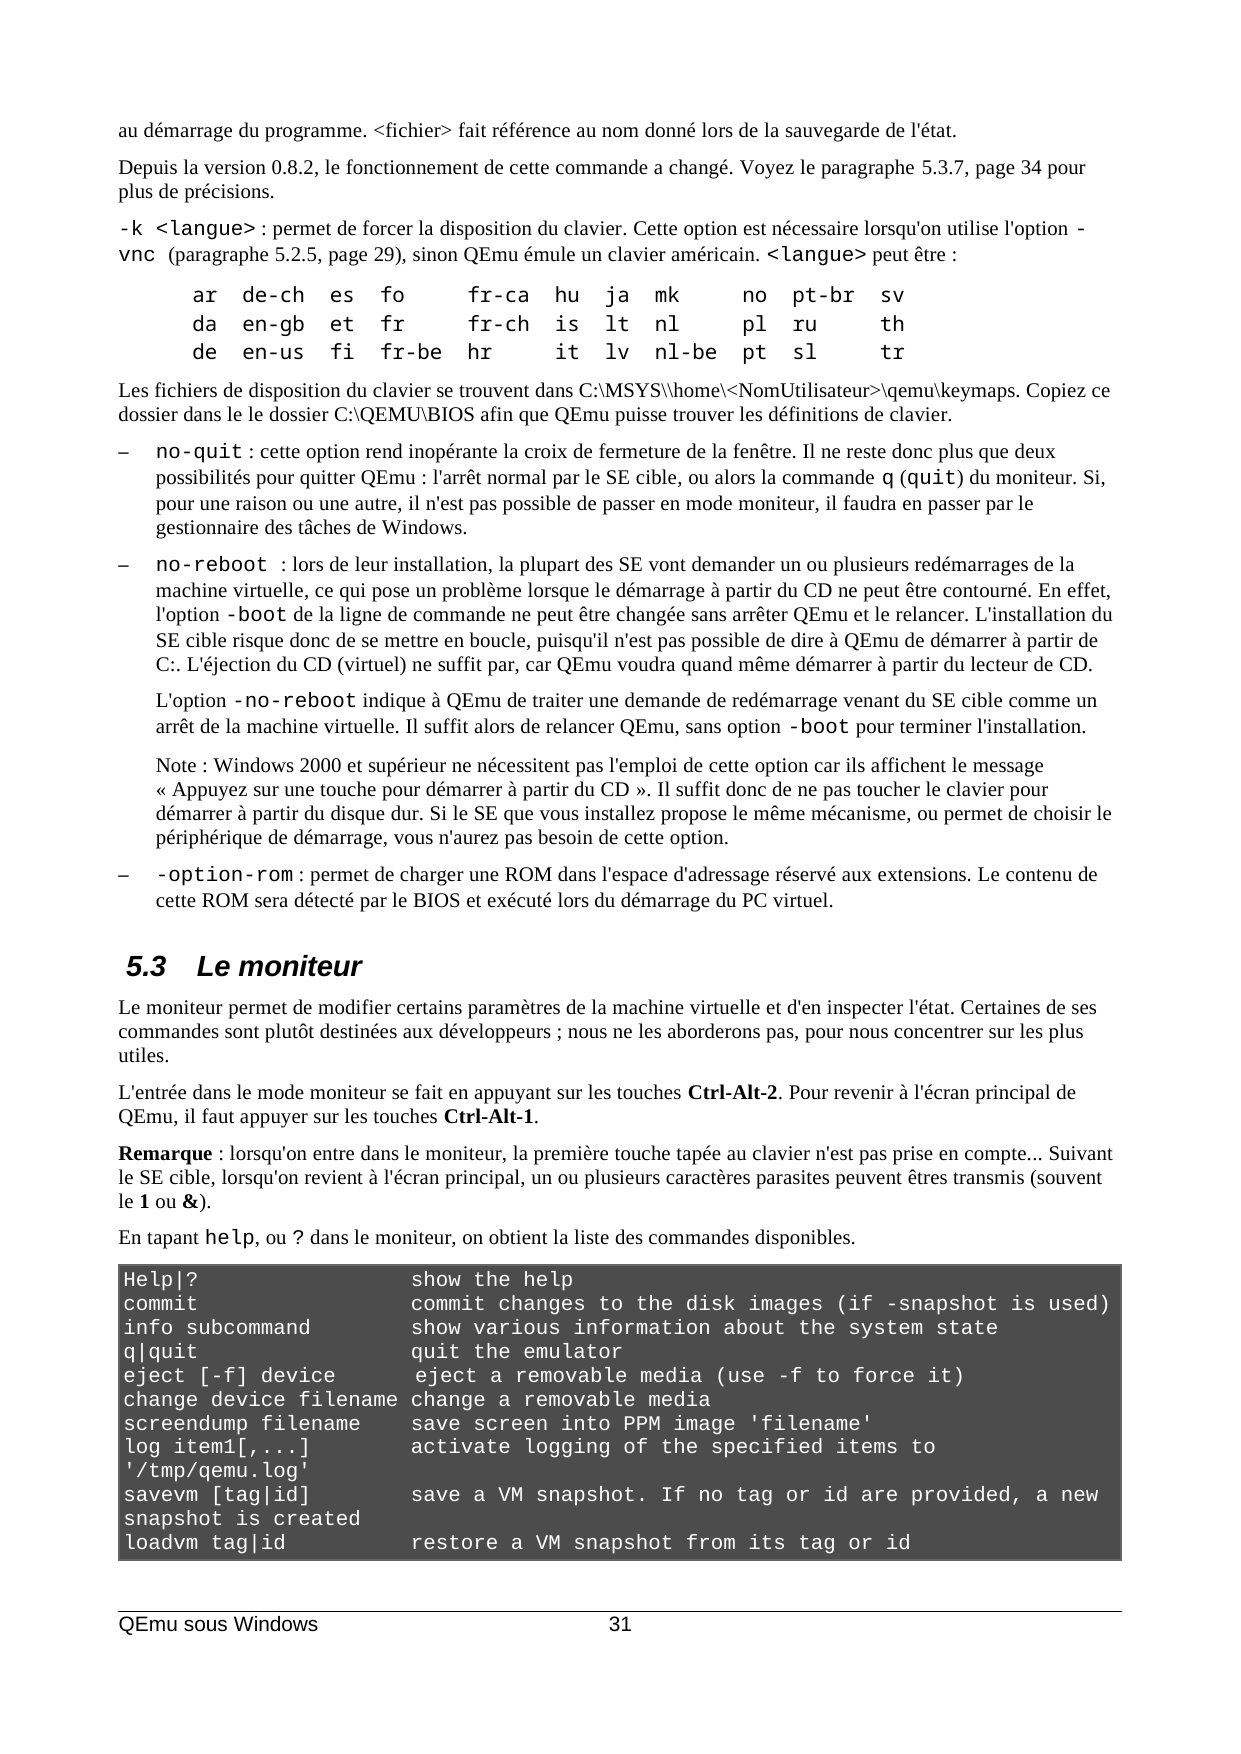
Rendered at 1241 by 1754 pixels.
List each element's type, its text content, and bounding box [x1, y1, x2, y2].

text En tapant help, ou ? dans le moniteur, on obtient la liste des commandes disponibles. [118, 1225, 1122, 1251]
text -k <langue> : permet de forcer la disposition du clavier. Cette option est nécessaire lorsqu'on utilise l'option -vnc (paragraphe 5.2.5, page 29), sinon QEmu émule un clavier américain. <langue> peut être : [118, 215, 1122, 267]
text L'entrée dans le mode moniteur se fait en appuyant sur les touches Ctrl-Alt-2. Pour revenir à l'écran principal de QEmu, il faut appuyer sur les touches Ctrl-Alt-1. [118, 1080, 1122, 1128]
list Note : Windows 2000 et supérieur ne nécessitent pas l'emploi de cette option car ils affichent le message « Appuyez sur une touche pour démarrer à partir du CD ». Il suffit donc de ne pas toucher le clavier pour démarrer à partir du disque dur. Si le SE que vous installez propose le même mécanisme, ou permet de choisir le périphérique de démarrage, vous n'aurez pas besoin de cette option. [118, 753, 1122, 849]
text Remarque : lorsqu'on entre dans le moniteur, la première touche tapée au clavier n'est pas prise en compte... Suivant le SE cible, lorsqu'on revient à l'écran principal, un ou plusieurs caractères parasites peuvent êtres transmis (souvent le 1 ou &). [118, 1140, 1122, 1213]
text Le moniteur permet de modifier certains paramètres de la machine virtuelle et d'en inspecter l'état. Certaines de ses commandes sont plutôt destinées aux développeurs ; nous ne les aborderons pas, pour nous concentrer sur les plus utiles. [118, 995, 1122, 1067]
text Les fichiers de disposition du clavier se trouvent dans C:\MSYS\\home\<NomUtilisateur>\qemu\keymaps. Copiez ce dossier dans le le dossier C:\QEMU\BIOS afin que QEmu puisse trouver les définitions de clavier. [118, 378, 1122, 426]
list no-reboot : lors de leur installation, la plupart des SE vont demander un ou plusieurs redémarrages de la machine virtuelle, ce qui pose un problème lorsque le démarrage à partir du CD ne peut être contourné. En effet, l'option -boot de la ligne de commande ne peut être changée sans arrêter QEmu et le relancer. L'installation du SE cible risque donc de se mettre en boucle, puisqu'il n'est pas possible de dire à QEmu de démarrer à partir de C:. L'éjection du CD (virtuel) ne suffit par, car QEmu voudra quand même démarrer à partir du lecteur de CD. [118, 551, 1122, 676]
text Help|? show the help commit commit changes to the disk images (if -snapshot is used) info subcommand show various information about the system state q|quit quit the emulator eject [-f] device eject a removable media (use -f to force it) change device filename change a removable media screendump filename save screen into PPM image 'filename' log item1[,...] activate logging of the specified items to '/tmp/qemu.log' savevm [tag|id] save a VM snapshot. If no tag or id are provided, a new snapshot is created loadvm tag|id restore a VM snapshot from its tag or id [120, 1266, 1120, 1559]
list L'option -no-reboot indique à QEmu de traiter une demande de redémarrage venant du SE cible comme un arrêt de la machine virtuelle. Il suffit alors de relancer QEmu, sans option -boot pour terminer l'installation. [118, 688, 1122, 740]
list -option-rom : permet de charger une ROM dans l'espace d'adressage réservé aux extensions. Le contenu de cette ROM sera détecté par le BIOS et exécuté lors du démarrage du PC virtuel. [118, 861, 1122, 912]
text ar de-ch es fo fr-ca hu ja mk no pt-br sv da en-gb et fr fr-ch is lt nl pl ru th de en-us fi fr-be hr it lv nl-be pt sl tr [192, 280, 1122, 366]
subtitle Le moniteur [118, 949, 1122, 983]
text au démarrage du programme. <fichier> fait référence au nom donné lors de la sauvegarde de l'état. [118, 118, 1122, 142]
text Depuis la version 0.8.2, le fonctionnement de cette commande a changé. Voyez le paragraphe 5.3.7, page 33 pour plus de précisions. [118, 155, 1122, 203]
list no-quit : cette option rend inopérante la croix de fermeture de la fenêtre. Il ne reste donc plus que deux possibilités pour quitter QEmu : l'arrêt normal par le SE cible, ou alors la commande q (quit) du moniteur. Si, pour une raison ou une autre, il n'est pas possible de passer en mode moniteur, il faudra en passer par le gestionnaire des tâches de Windows. [118, 439, 1122, 539]
